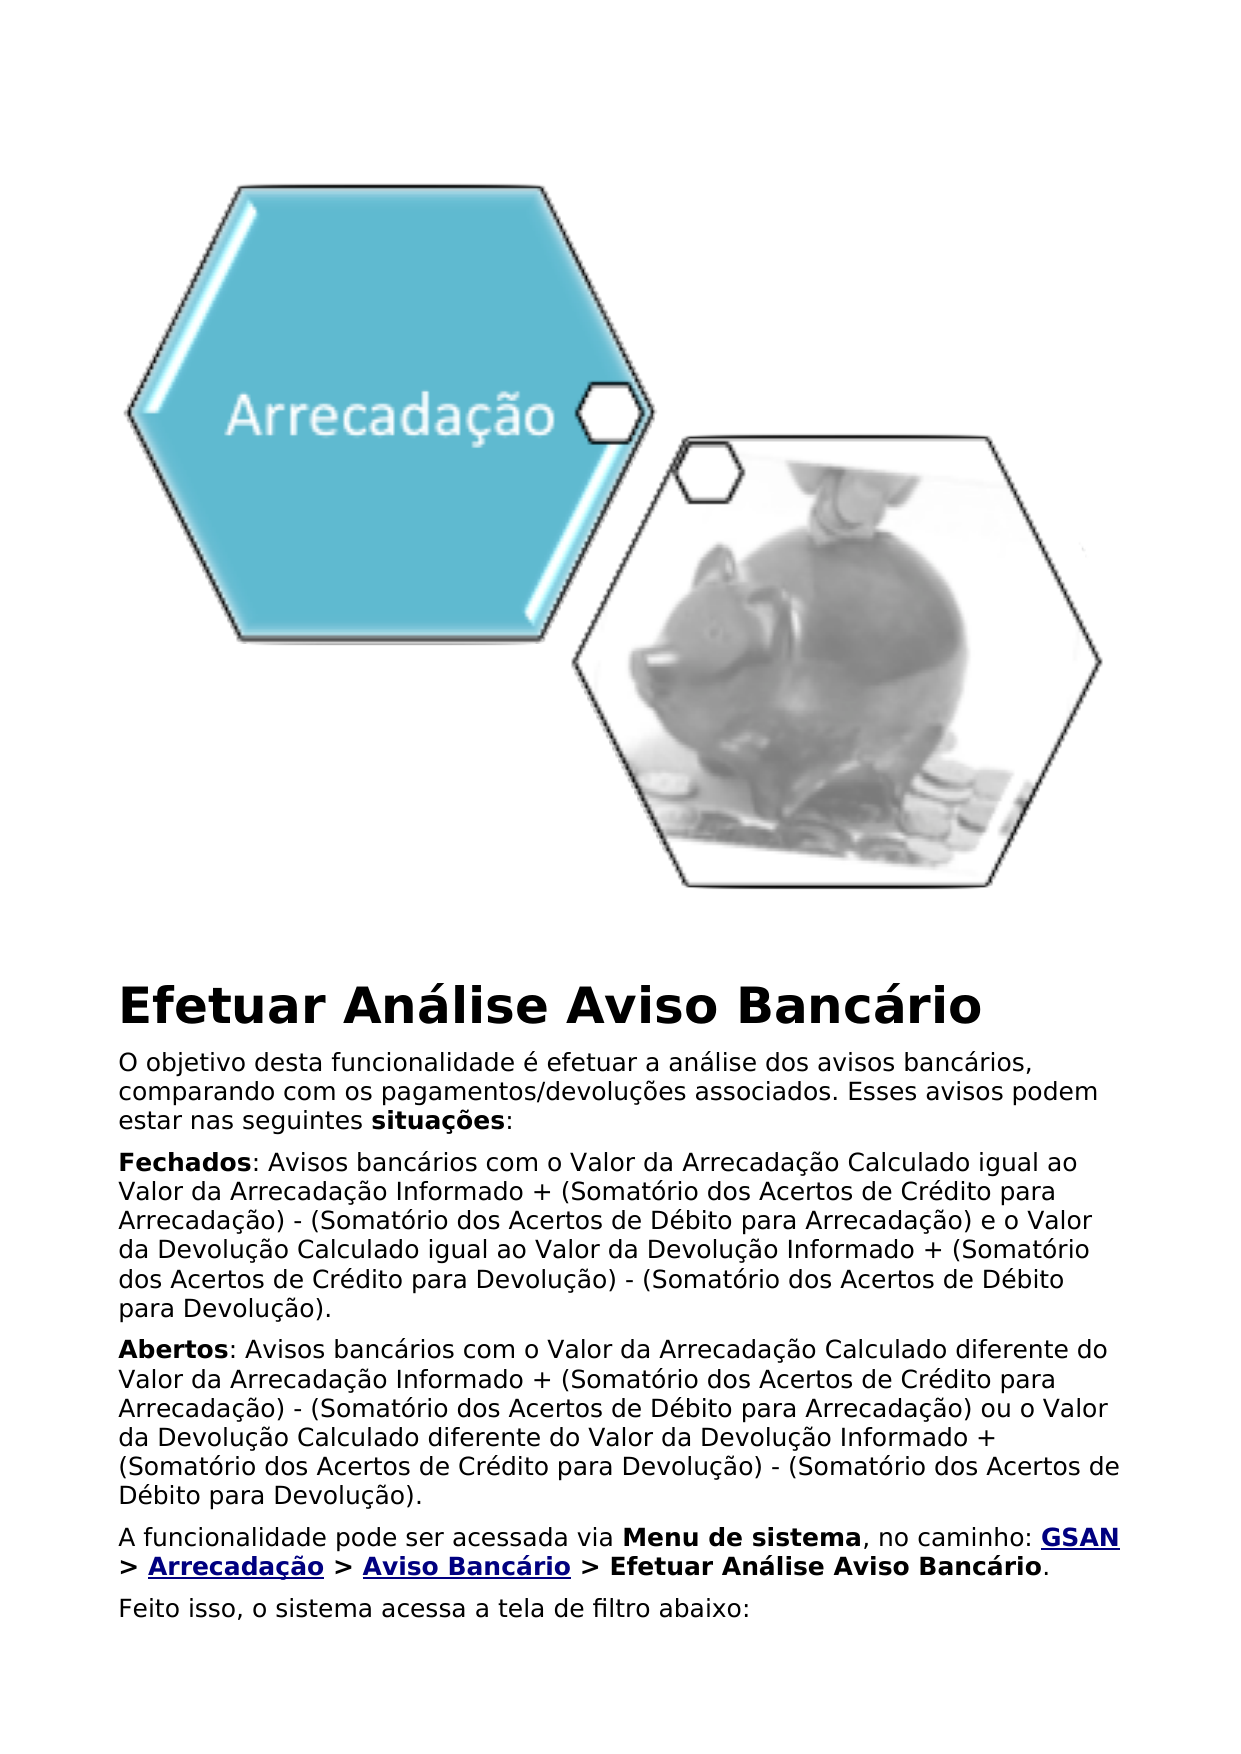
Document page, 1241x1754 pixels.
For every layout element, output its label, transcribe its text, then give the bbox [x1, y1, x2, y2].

text A funcionalidade pode ser acessada via Menu de sistema, no caminho: GSAN > Arrecadação > Aviso Bancário > Efetuar Análise Aviso Bancário. [118, 1523, 1122, 1582]
text Feito isso, o sistema acessa a tela de filtro abaixo: [118, 1594, 1122, 1623]
text Abertos: Avisos bancários com o Valor da Arrecadação Calculado diferente do Valor da Arrecadação Informado + (Somatório dos Acertos de Crédito para Arrecadação) - (Somatório dos Acertos de Débito para Arrecadação) ou o Valor da Devolução Calculado diferente do Valor da Devolução Informado + (Somatório dos Acertos de Crédito para Devolução) - (Somatório dos Acertos de Débito para Devolução). [118, 1336, 1122, 1511]
subtitle Efetuar Análise Aviso Bancário [118, 977, 1122, 1036]
text Fechados: Avisos bancários com o Valor da Arrecadação Calculado igual ao Valor da Arrecadação Informado + (Somatório dos Acertos de Crédito para Arrecadação) - (Somatório dos Acertos de Débito para Arrecadação) e o Valor da Devolução Calculado igual ao Valor da Devolução Informado + (Somatório dos Acertos de Crédito para Devolução) - (Somatório dos Acertos de Débito para Devolução). [118, 1148, 1122, 1323]
text O objetivo desta funcionalidade é efetuar a análise dos avisos bancários, comparando com os pagamentos/devoluções associados. Esses avisos podem estar nas seguintes situações: [118, 1048, 1122, 1136]
picture [118, 118, 1123, 911]
